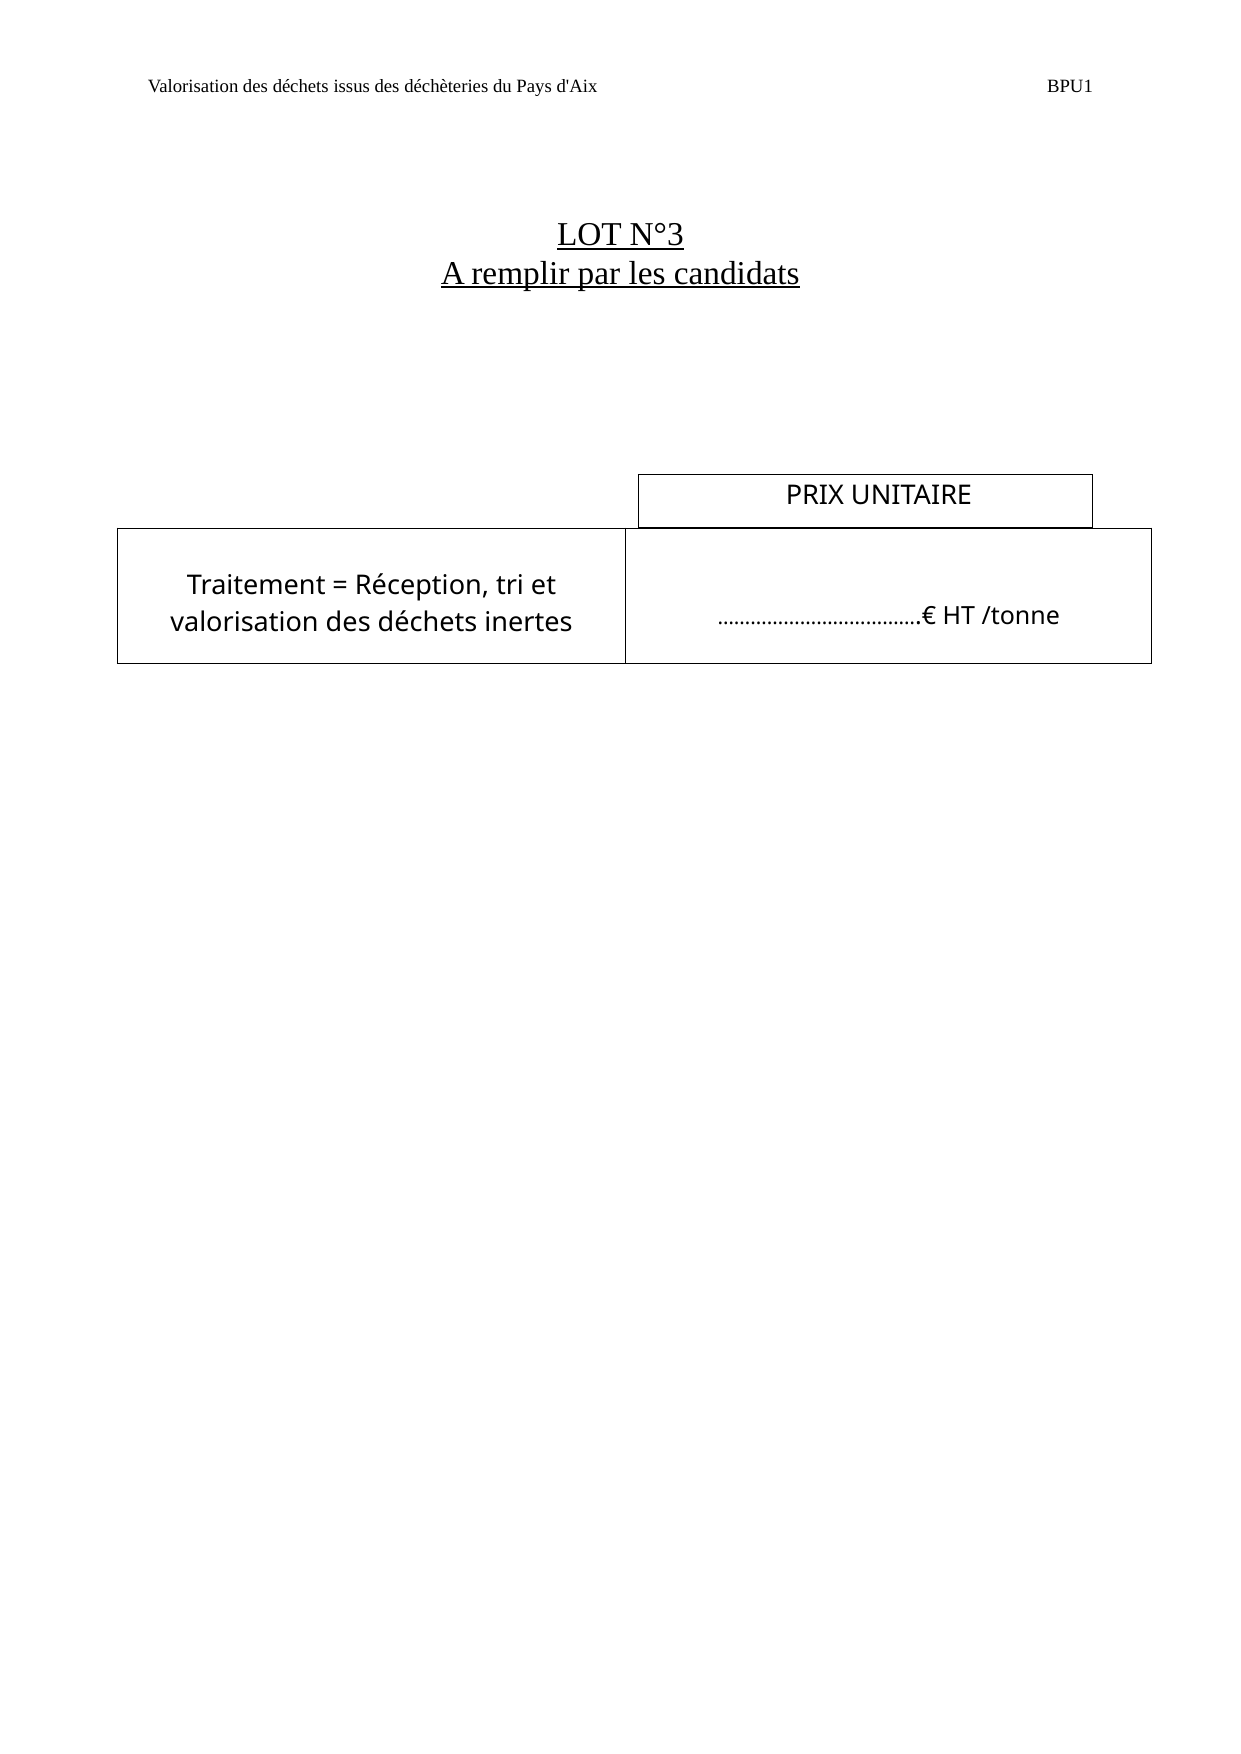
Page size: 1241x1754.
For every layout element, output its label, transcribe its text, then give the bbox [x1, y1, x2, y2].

table_header ……………………………….€ HT /tonne [626, 529, 1151, 663]
subtitle A remplir par les candidats [148, 253, 1093, 291]
table_header Traitement = Réception, tri et valorisation des déchets inertes [118, 529, 625, 663]
subtitle PRIX UNITAIRE [639, 475, 1092, 527]
subtitle LOT N°3 [148, 215, 1093, 253]
